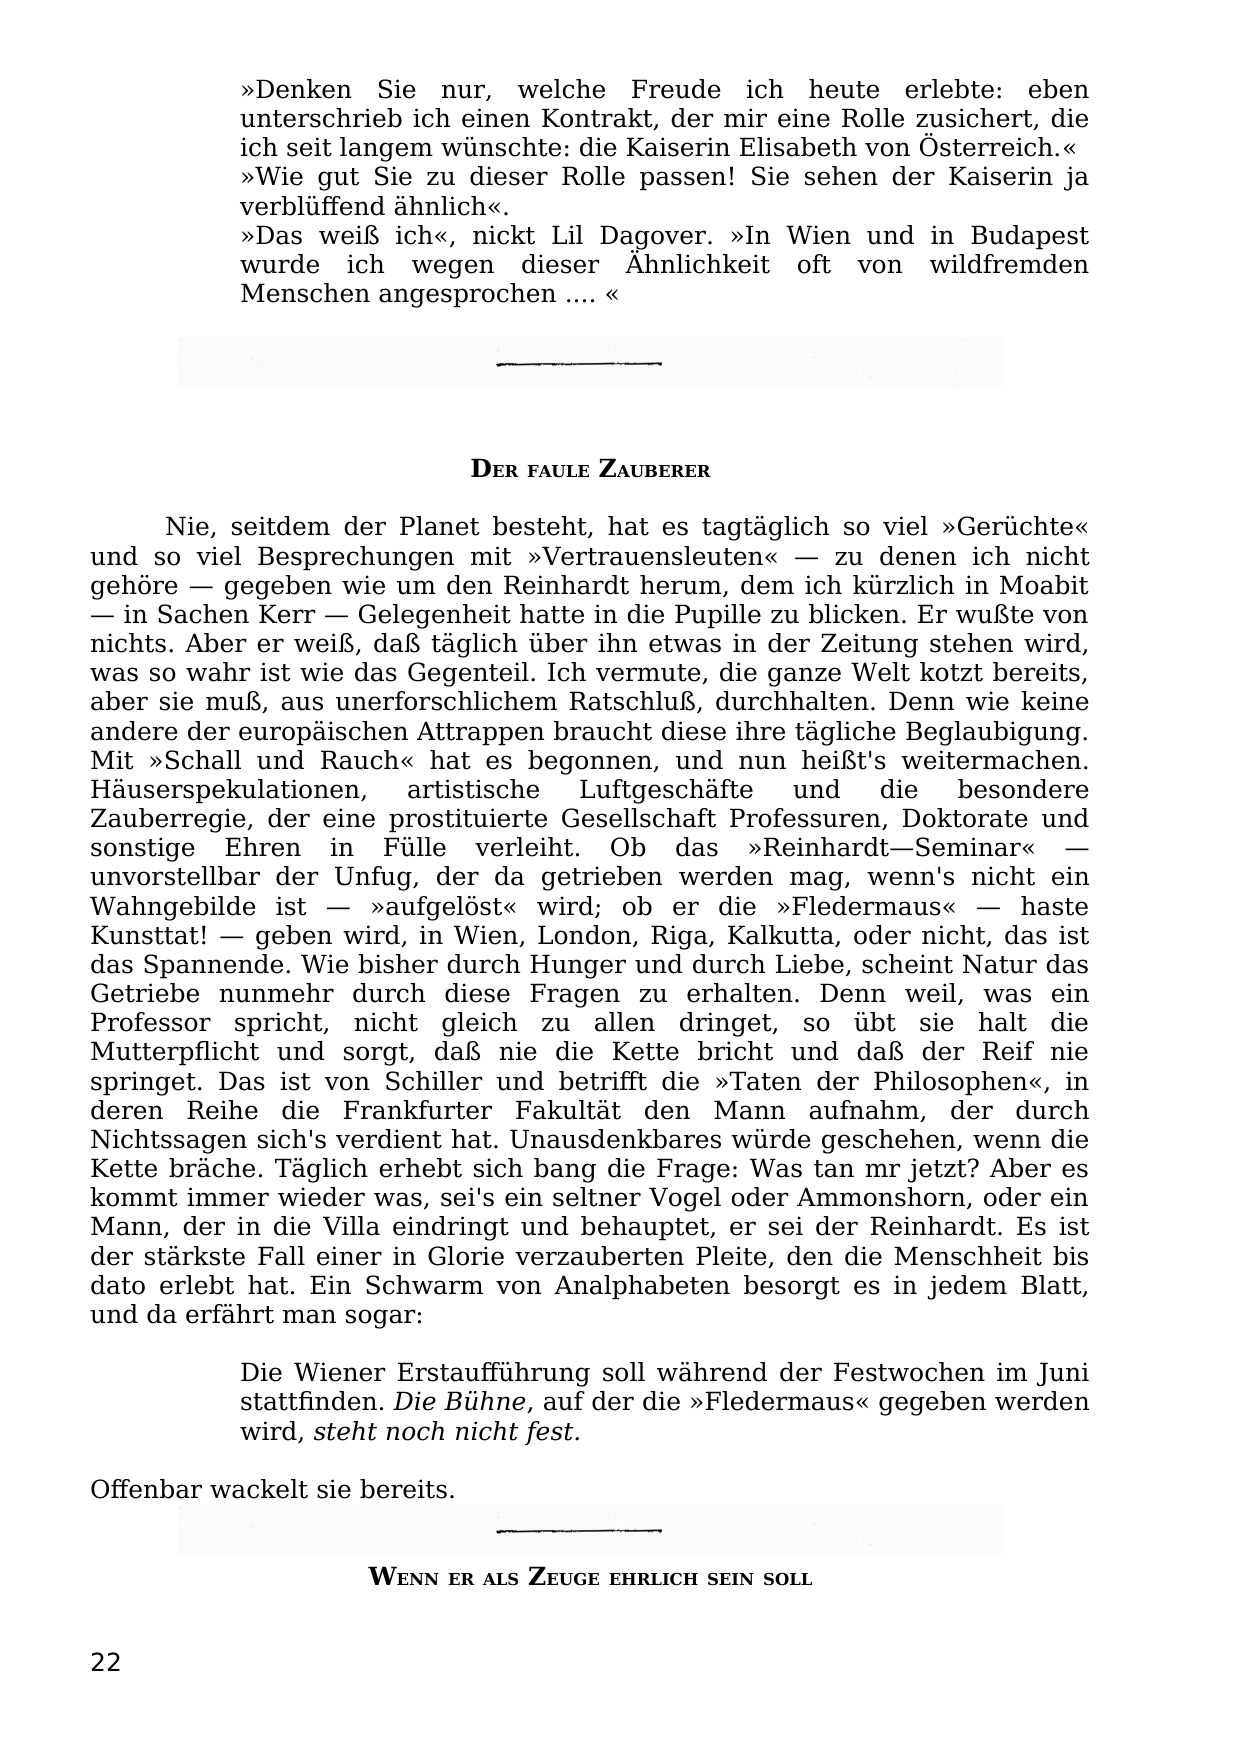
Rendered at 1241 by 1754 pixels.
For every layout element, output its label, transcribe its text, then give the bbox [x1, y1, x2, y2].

text Die Wiener Erstaufführung soll während der Festwochen im Juni stattfinden. Die Bühne, auf der die »Fledermaus« gegeben werden wird, steht noch nicht fest. [240, 1358, 1091, 1446]
picture [177, 1504, 1003, 1555]
text »Wie gut Sie zu dieser Rolle passen! Sie sehen der Kaiserin ja verblüffend ähnlich«. [240, 162, 1091, 221]
text »Denken Sie nur, welche Freude ich heute erlebte: eben unterschrieb ich einen Kontrakt, der mir eine Rolle zusichert, die ich seit langem wünschte: die Kaiserin Elisabeth von Österreich.« [240, 75, 1091, 162]
text Nie, seitdem der Planet besteht, hat es tagtäglich so viel »Gerüchte« und so viel Besprechungen mit »Vertrauensleuten« — zu denen ich nicht gehöre — gegeben wie um den Reinhardt herum, dem ich kürzlich in Moabit — in Sachen Kerr — Gelegenheit hatte in die Pupille zu blicken. Er wußte von nichts. Aber er weiß, daß täglich über ihn etwas in der Zeitung stehen wird, was so wahr ist wie das Gegenteil. Ich vermute, die ganze Welt kotzt bereits, aber sie muß, aus unerforschlichem Ratschluß, durchhalten. Denn wie keine andere der europäischen Attrappen braucht diese ihre tägliche Beglaubigung. Mit »Schall und Rauch« hat es begonnen, und nun heißt's weitermachen. Häuserspekulationen, artistische Luftgeschäfte und die besondere Zauberregie, der eine prostituierte Gesellschaft Professuren, Doktorate und sonstige Ehren in Fülle verleiht. Ob das »Reinhardt—Seminar« — unvorstellbar der Unfug, der da getrieben werden mag, wenn's nicht ein Wahngebilde ist — »aufgelöst« wird; ob er die »Fledermaus« — haste Kunsttat! — geben wird, in Wien, London, Riga, Kalkutta, oder nicht, das ist das Spannende. Wie bisher durch Hunger und durch Liebe, scheint Natur das Getriebe nunmehr durch diese Fragen zu erhalten. Denn weil, was ein Professor spricht, nicht gleich zu allen dringet, so übt sie halt die Mutterpflicht und sorgt, daß nie die Kette bricht und daß der Reif nie springet. Das ist von Schiller und betrifft die »Taten der Philosophen«, in deren Reihe die Frankfurter Fakultät den Mann aufnahm, der durch Nichtssagen sich's verdient hat. Unausdenkbares würde geschehen, wenn die Kette bräche. Täglich erhebt sich bang die Frage: Was tan mr jetzt? Aber es kommt immer wieder was, sei's ein seltner Vogel oder Ammonshorn, oder ein Mann, der in die Villa eindringt und behauptet, er sei der Reinhardt. Es ist der stärkste Fall einer in Glorie verzauberten Pleite, den die Menschheit bis dato erlebt hat. Ein Schwarm von Analphabeten besorgt es in jedem Blatt, und da erfährt man sogar: [90, 512, 1091, 1329]
text Offenbar wackelt sie bereits. [90, 1475, 1091, 1504]
picture [177, 337, 1003, 388]
text »Das weiß ich«, nickt Lil Dagover. »In Wien und in Budapest wurde ich wegen dieser Ähnlichkeit oft von wildfremden Menschen angesprochen .... « [240, 221, 1091, 308]
text Der faule Zauberer [90, 425, 1091, 483]
text Wenn er als Zeuge ehrlich sein soll [90, 1504, 1091, 1592]
